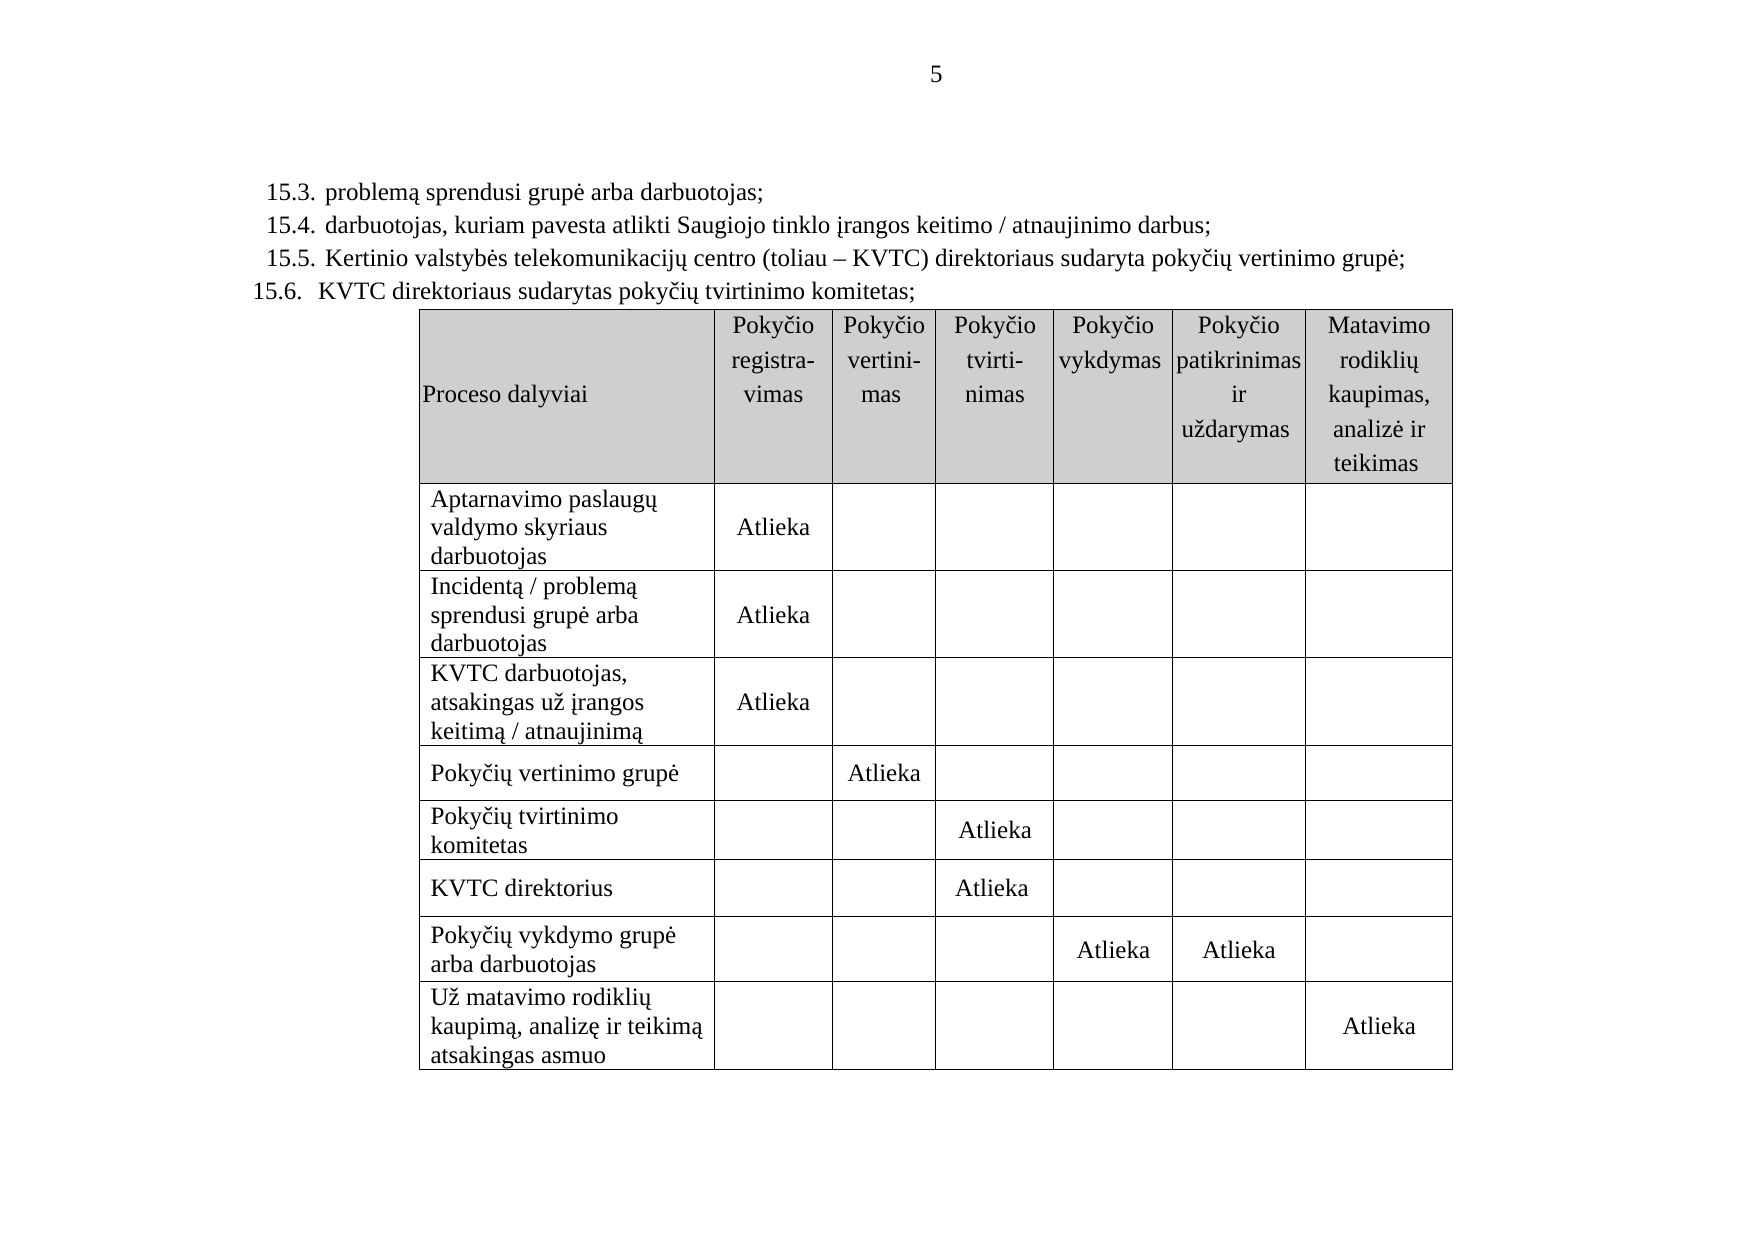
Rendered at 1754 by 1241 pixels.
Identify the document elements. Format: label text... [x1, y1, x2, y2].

table_cell Atlieka [715, 571, 832, 657]
table_cell KVTC darbuotojas, atsakingas už įrangos keitimą / atnaujinimą [420, 658, 714, 744]
table_cell [715, 917, 832, 981]
table_cell [1306, 801, 1452, 859]
table_header Proceso dalyviai [420, 310, 714, 483]
table_cell [715, 860, 832, 916]
table_cell [1054, 571, 1172, 657]
table_cell [936, 746, 1053, 800]
table_header Pokyčio registra- vimas [715, 310, 832, 483]
table_cell [833, 658, 935, 744]
table_cell [1173, 801, 1305, 859]
table_cell Atlieka [936, 860, 1053, 916]
table_header Pokyčio tvirti- nimas [936, 310, 1053, 483]
table_cell [833, 860, 935, 916]
table_header Matavimo rodiklių kaupimas, analizė ir teikimas [1306, 310, 1452, 483]
table_header Pokyčio vertini- mas [833, 310, 935, 483]
table_cell [1306, 746, 1452, 800]
table_cell KVTC direktorius [420, 860, 714, 916]
table_cell Atlieka [1173, 917, 1305, 981]
table_cell [715, 746, 832, 800]
table_cell Atlieka [715, 484, 832, 570]
table_cell Atlieka [1306, 982, 1452, 1068]
table_cell Incidentą / problemą sprendusi grupė arba darbuotojas [420, 571, 714, 657]
table_cell [1054, 746, 1172, 800]
table_cell [1173, 982, 1305, 1068]
table_cell [1173, 746, 1305, 800]
table_cell Atlieka [715, 658, 832, 744]
table_cell [936, 658, 1053, 744]
table_cell [1054, 658, 1172, 744]
table_cell [936, 484, 1053, 570]
table_cell [936, 917, 1053, 981]
table_cell [833, 571, 935, 657]
table_cell Atlieka [936, 801, 1053, 859]
table_cell [833, 917, 935, 981]
table_cell [833, 801, 935, 859]
table_cell [1173, 860, 1305, 916]
table_cell Atlieka [1054, 917, 1172, 981]
table_cell [1306, 571, 1452, 657]
table_cell Pokyčių vykdymo grupė arba darbuotojas [420, 917, 714, 981]
table_cell Aptarnavimo paslaugų valdymo skyriaus darbuotojas [420, 484, 714, 570]
text 15.6. KVTC direktoriaus sudarytas pokyčių tvirtinimo komitetas; [177, 276, 1695, 305]
table_cell [1173, 658, 1305, 744]
table_cell [833, 484, 935, 570]
table_cell [1306, 658, 1452, 744]
table_cell [936, 982, 1053, 1068]
table_cell [1054, 982, 1172, 1068]
table_cell [1173, 484, 1305, 570]
text 15.5. Kertinio valstybės telekomunikacijų centro (toliau – KVTC) direktoriaus sudaryta pokyčių vertinimo grupė; [177, 243, 1695, 272]
table_cell [1306, 917, 1452, 981]
table_cell [833, 982, 935, 1068]
table_header Pokyčio patikrinimas ir uždarymas [1173, 310, 1305, 483]
table_cell Už matavimo rodiklių kaupimą, analizę ir teikimą atsakingas asmuo [420, 982, 714, 1068]
table_header Pokyčio vykdymas [1054, 310, 1172, 483]
table_cell [936, 571, 1053, 657]
text 15.4. darbuotojas, kuriam pavesta atlikti Saugiojo tinklo įrangos keitimo / atnaujinimo darbus; [177, 210, 1695, 239]
table_cell [1173, 571, 1305, 657]
table_cell [1306, 484, 1452, 570]
table_cell [1054, 484, 1172, 570]
table_cell Pokyčių vertinimo grupė [420, 746, 714, 800]
table_cell [1054, 801, 1172, 859]
table_cell Atlieka [833, 746, 935, 800]
table_cell [715, 801, 832, 859]
table_cell [1054, 860, 1172, 916]
table_cell Pokyčių tvirtinimo komitetas [420, 801, 714, 859]
table_cell [715, 982, 832, 1068]
text 15.3. problemą sprendusi grupė arba darbuotojas; [177, 177, 1695, 206]
table_cell [1306, 860, 1452, 916]
